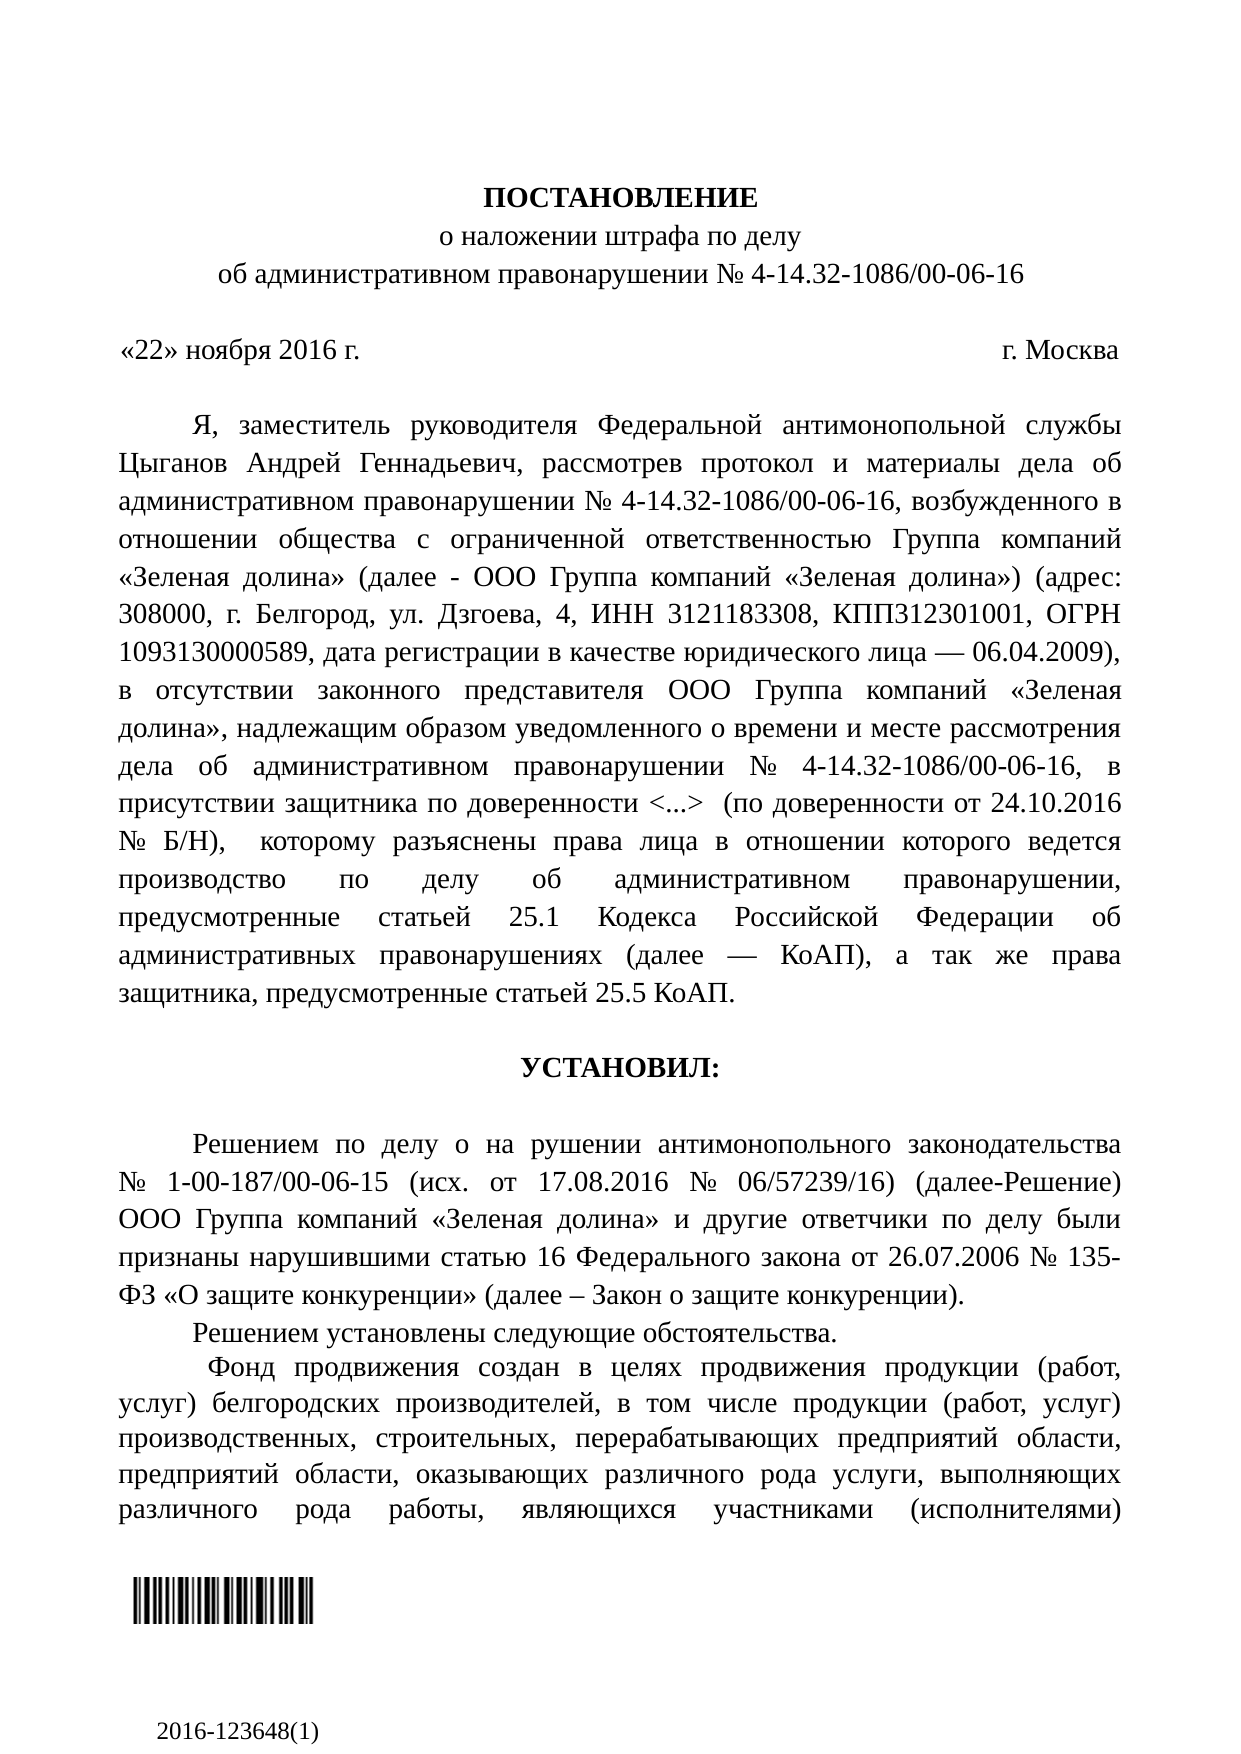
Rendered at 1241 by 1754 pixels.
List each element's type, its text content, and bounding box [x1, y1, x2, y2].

text о наложении штрафа по делу [118, 214, 1122, 252]
text Фонд продвижения создан в целях продвижения продукции (работ, услуг) белгородских производителей, в том числе продукции (работ, услуг) производственных, строительных, перерабатывающих предприятий области, предприятий области, оказывающих различного рода услуги, выполняющих различного рода работы, являющихся участниками (исполнителями) [118, 1348, 1122, 1526]
text Решением установлены следующие обстоятельства. [118, 1311, 1122, 1348]
text «22» ноября 2016 г. г. Москва [120, 328, 1122, 365]
text УСТАНОВИЛ: [118, 1046, 1122, 1084]
text об административном правонарушении № 4-14.32-1086/00-06-16 [120, 252, 1122, 290]
picture [118, 1577, 331, 1624]
text Я, заместитель руководителя Федеральной антимонопольной службы Цыганов Андрей Геннадьевич, рассмотрев протокол и материалы дела об административном правонарушении № 4-14.32-1086/00-06-16, возбужденного в отношении общества с ограниченной ответственностью Группа компаний «Зеленая долина» (далее - ООО Группа компаний «Зеленая долина») (адрес: 308000, г. Белгород, ул. Дзгоева, 4, ИНН 3121183308, КПП312301001, ОГРН 1093130000589, дата регистрации в качестве юридического лица — 06.04.2009), в отсутствии законного представителя ООО Группа компаний «Зеленая долина», надлежащим образом уведомленного о времени и месте рассмотрения дела об административном правонарушении № 4-14.32-1086/00-06-16, в присутствии защитника по доверенности <...> (по доверенности от 24.10.2016 № Б/Н), которому разъяснены права лица в отношении которого ведется производство по делу об административном правонарушении, предусмотренные статьей 25.1 Кодекса Российской Федерации об административных правонарушениях (далее — КоАП), а так же права защитника, предусмотренные статьей 25.5 КоАП. [118, 403, 1122, 1008]
text ПОСТАНОВЛЕНИЕ [120, 176, 1122, 214]
text Решением по делу о на рушении антимонопольного законодательства № 1-00-187/00-06-15 (исх. от 17.08.2016 № 06/57239/16) (далее-Решение) ООО Группа компаний «Зеленая долина» и другие ответчики по делу были признаны нарушившими статью 16 Федерального закона от 26.07.2006 № 135-ФЗ «О защите конкуренции» (далее – Закон о защите конкуренции). [118, 1122, 1122, 1311]
